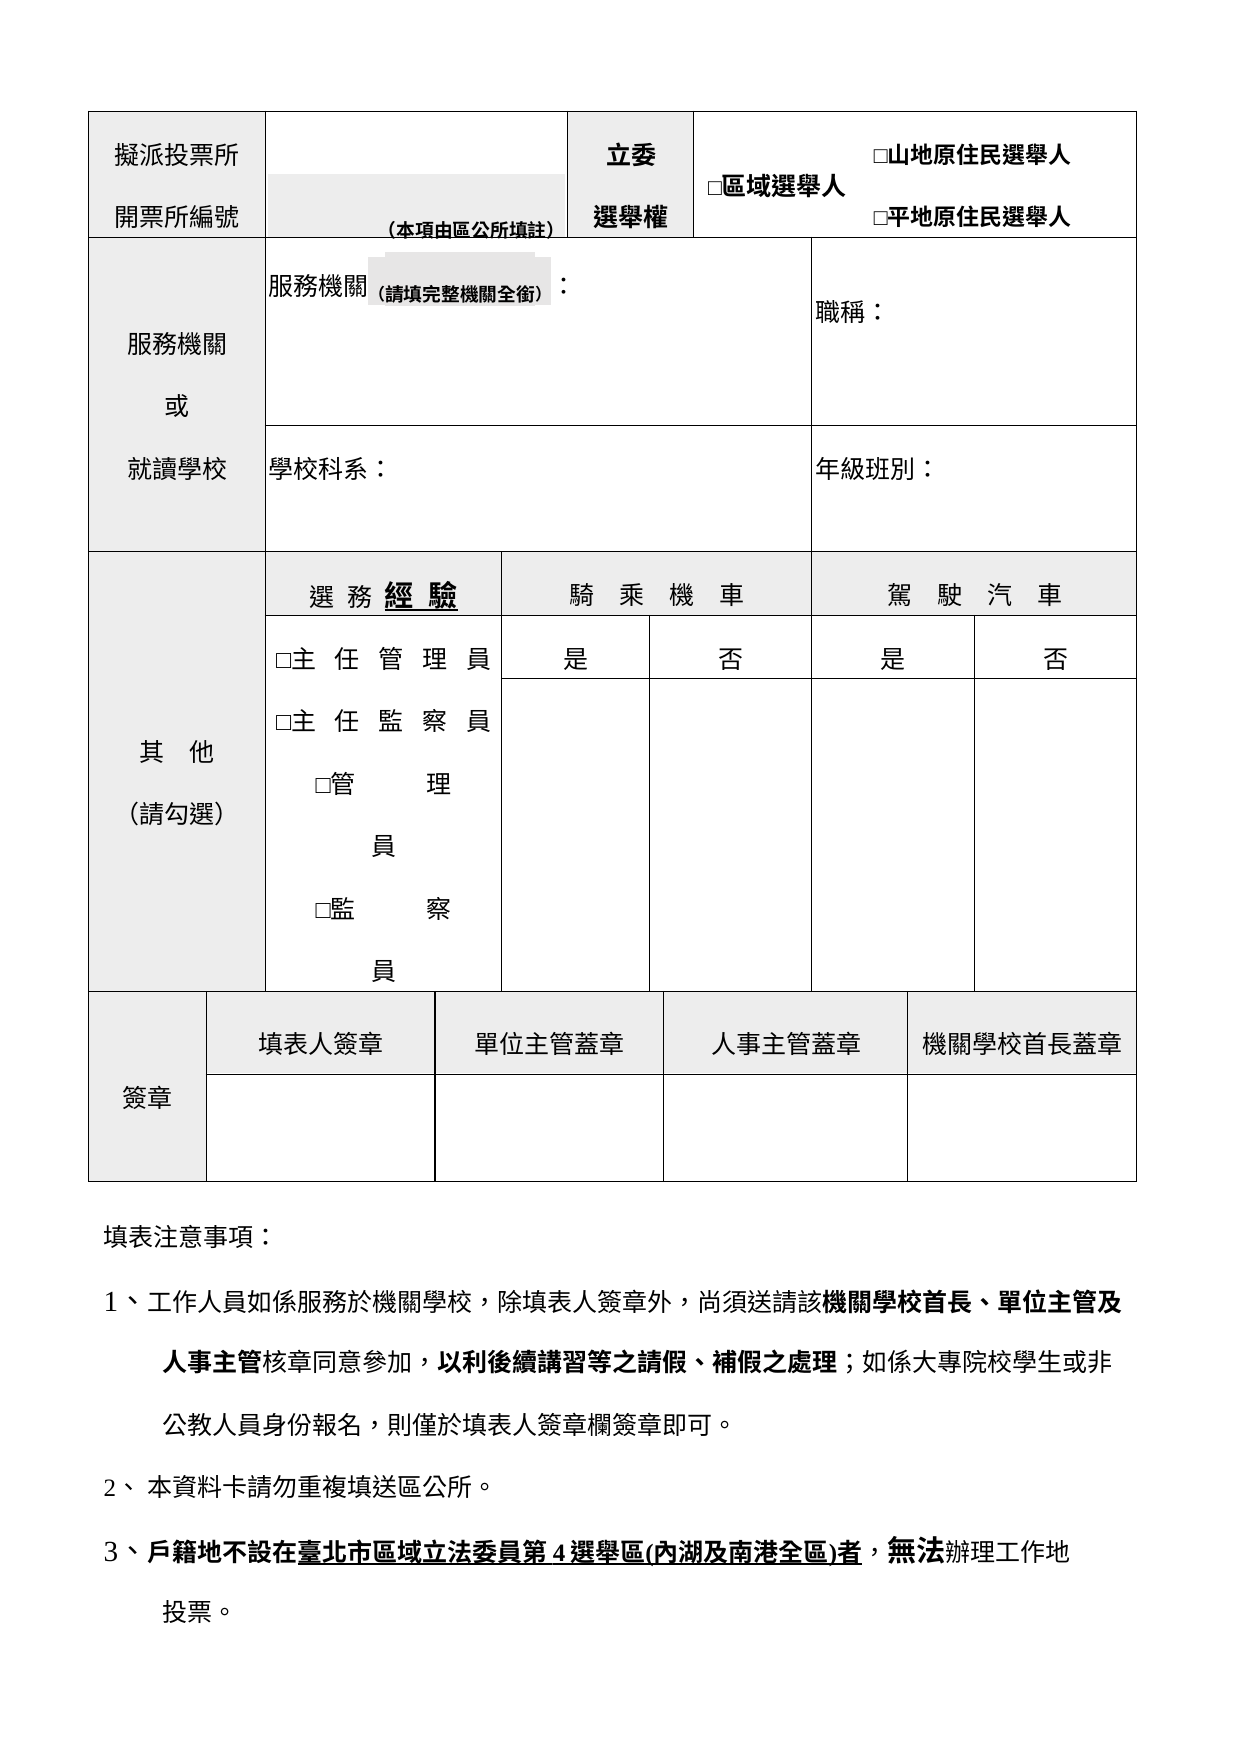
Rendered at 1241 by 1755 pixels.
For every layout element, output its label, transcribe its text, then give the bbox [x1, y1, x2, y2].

table_cell [207, 1075, 434, 1181]
table_cell [664, 1075, 907, 1181]
text 填表注意事項： [103, 1194, 1078, 1257]
table_cell 學校科系： [266, 426, 811, 551]
table_cell 年級班別： [812, 426, 1136, 551]
table_cell [908, 1075, 1136, 1181]
table_cell 是 [502, 616, 649, 678]
table_cell 其 他 （請勾選） [89, 552, 265, 991]
table_cell 簽章 [89, 992, 206, 1181]
table_cell 機關學校首長蓋章 [908, 992, 1136, 1073]
table_cell [812, 679, 974, 991]
table_cell 服務機關（請填完整機關全銜）： [266, 238, 811, 425]
table_cell 單位主管蓋章 [436, 992, 663, 1073]
table_cell 填表人簽章 [207, 992, 434, 1073]
table_cell 是 [812, 616, 974, 678]
table_cell 職稱： [812, 238, 1136, 425]
table_cell [650, 679, 811, 991]
table_cell 騎 乘 機 車 [502, 552, 811, 615]
table_cell □主 任 管 理 員 □主 任 監 察 員 □管 理 員 □監 察 員 [266, 616, 501, 991]
table_cell 駕 駛 汽 車 [812, 552, 1136, 615]
table_cell （本項由區公所填註） [266, 112, 567, 237]
table_cell 否 [650, 616, 811, 678]
table_cell □山地原住民選舉人 □平地原住民選舉人 [871, 112, 1136, 237]
table_cell □區域選舉人 [694, 112, 871, 237]
list 本資料卡請勿重複填送區公所。 [103, 1444, 1137, 1507]
list 戶籍地不設在臺北市區域立法委員第4選舉區(內湖及南港全區)者，無法辦理工作地投票。 [103, 1507, 1078, 1632]
list 工作人員如係服務於機關學校，除填表人簽章外，尚須送請該機關學校首長、單位主管及人事主管核章同意參加，以利後續講習等之請假、補假之處理；如係大專院校學生或非公教人員身份報名，則僅於填表人簽章欄簽章即可。 [103, 1257, 1137, 1444]
table_cell 人事主管蓋章 [664, 992, 907, 1073]
table_cell 服務機關 或 就讀學校 [89, 238, 265, 551]
table_cell 否 [975, 616, 1136, 678]
table_cell 選 務 經 驗 [266, 552, 501, 615]
table_cell 擬派投票所 開票所編號 [89, 112, 265, 237]
table_cell [502, 679, 649, 991]
table_cell [436, 1075, 663, 1181]
table_cell [975, 679, 1136, 991]
